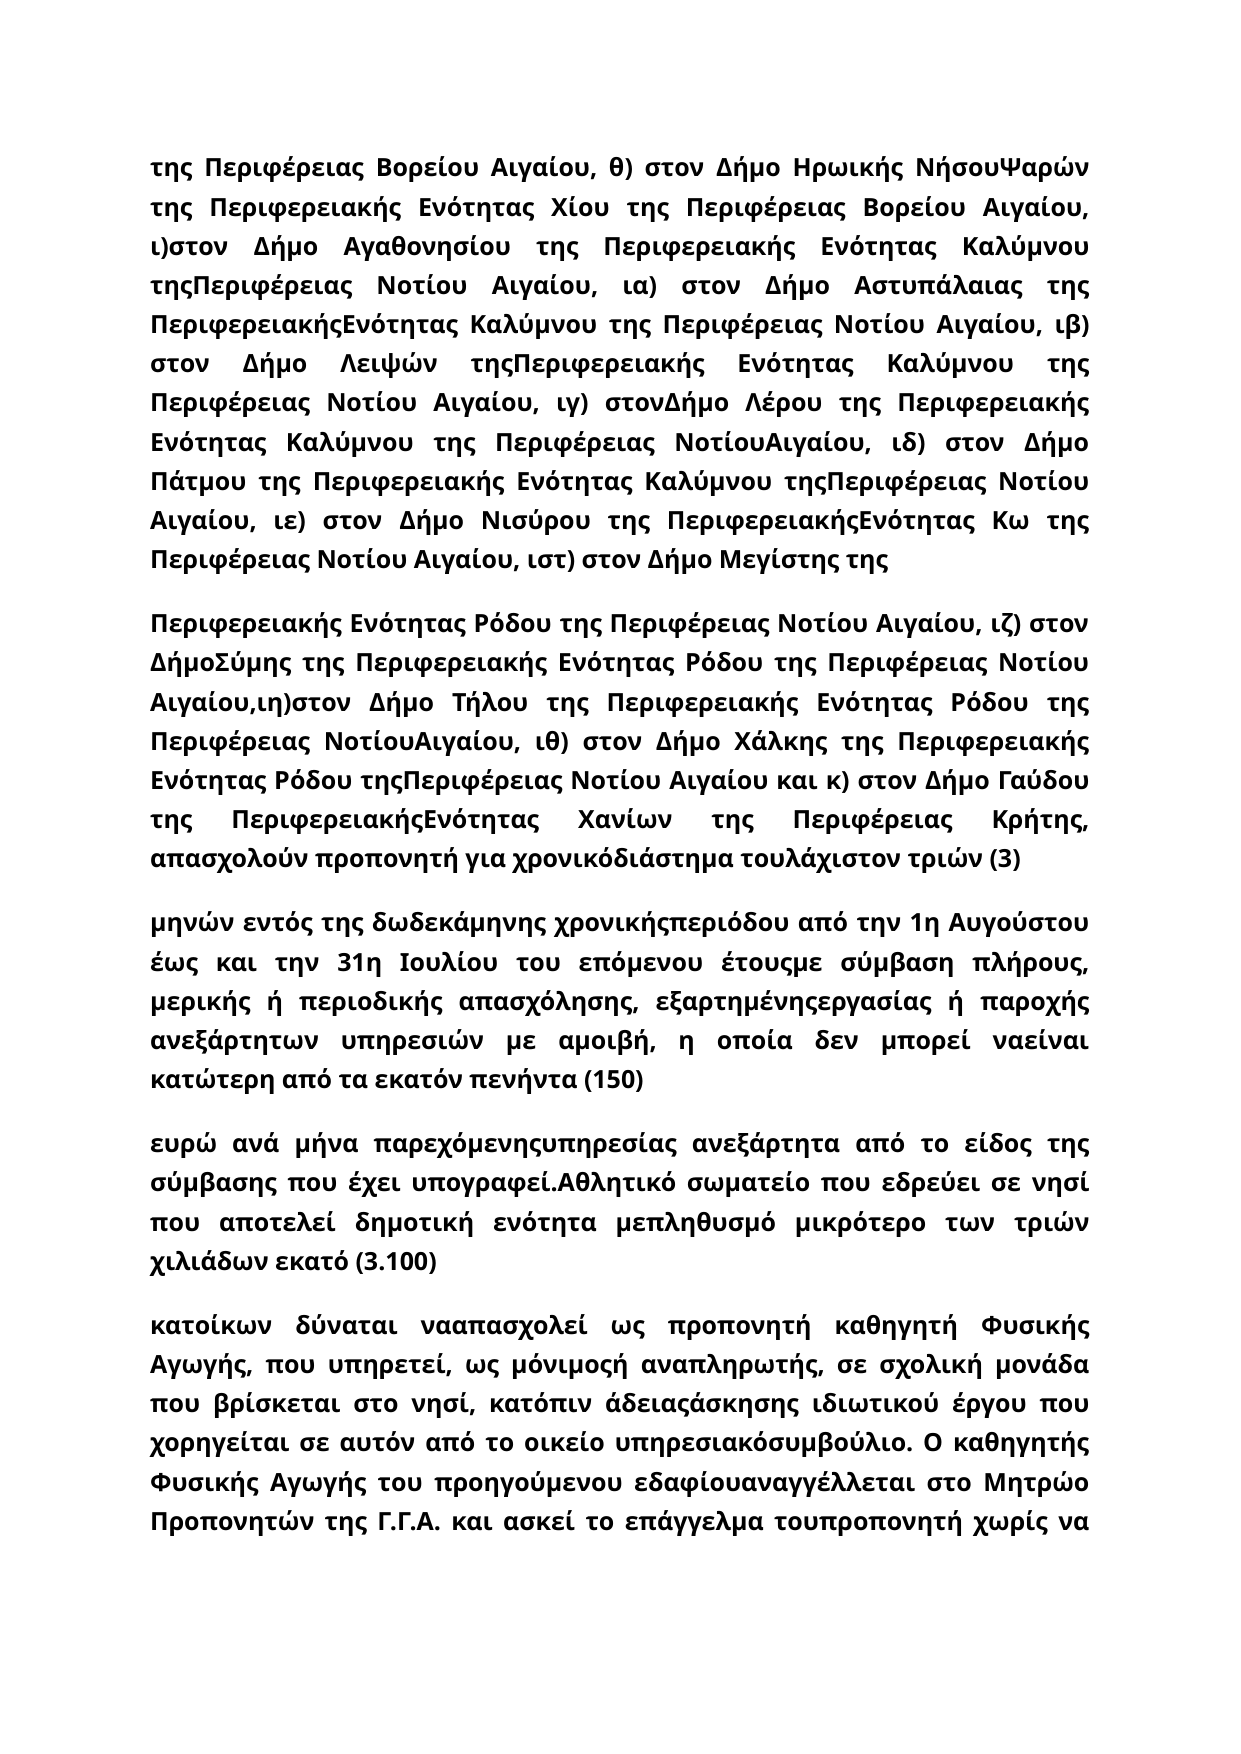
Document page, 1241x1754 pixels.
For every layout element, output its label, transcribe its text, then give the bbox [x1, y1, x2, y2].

text ευρώ ανά μήνα παρεχόμενηςυπηρεσίας ανεξάρτητα από το είδος της σύμβασης που έχει υπογραφεί.Αθλητικό σωματείο που εδρεύει σε νησί που αποτελεί δημοτική ενότητα μεπληθυσμό μικρότερο των τριών χιλιάδων εκατό (3.100) [150, 1126, 1090, 1277]
text μηνών εντός της δωδεκάμηνης χρονικήςπεριόδου από την 1η Αυγούστου έως και την 31η Ιουλίου του επόμενου έτουςμε σύμβαση πλήρους, μερικής ή περιοδικής απασχόλησης, εξαρτημένηςεργασίας ή παροχής ανεξάρτητων υπηρεσιών με αμοιβή, η οποία δεν μπορεί ναείναι κατώτερη από τα εκατόν πενήντα (150) [150, 905, 1090, 1096]
text Περιφερειακής Ενότητας Ρόδου της Περιφέρειας Νοτίου Αιγαίου, ιζ) στον ΔήμοΣύμης της Περιφερειακής Ενότητας Ρόδου της Περιφέρειας Νοτίου Αιγαίου,ιη)στον Δήμο Τήλου της Περιφερειακής Ενότητας Ρόδου της Περιφέρειας ΝοτίουΑιγαίου, ιθ) στον Δήμο Χάλκης της Περιφερειακής Ενότητας Ρόδου τηςΠεριφέρειας Νοτίου Αιγαίου και κ) στον Δήμο Γαύδου της ΠεριφερειακήςΕνότητας Χανίων της Περιφέρειας Κρήτης, απασχολούν προπονητή για χρονικόδιάστημα τουλάχιστον τριών (3) [150, 606, 1090, 875]
text της Περιφέρειας Βορείου Αιγαίου, θ) στον Δήμο Ηρωικής ΝήσουΨαρών της Περιφερειακής Ενότητας Χίου της Περιφέρειας Βορείου Αιγαίου, ι)στον Δήμο Αγαθονησίου της Περιφερειακής Ενότητας Καλύμνου τηςΠεριφέρειας Νοτίου Αιγαίου, ια) στον Δήμο Αστυπάλαιας της ΠεριφερειακήςΕνότητας Καλύμνου της Περιφέρειας Νοτίου Αιγαίου, ιβ) στον Δήμο Λειψών τηςΠεριφερειακής Ενότητας Καλύμνου της Περιφέρειας Νοτίου Αιγαίου, ιγ) στονΔήμο Λέρου της Περιφερειακής Ενότητας Καλύμνου της Περιφέρειας ΝοτίουΑιγαίου, ιδ) στον Δήμο Πάτμου της Περιφερειακής Ενότητας Καλύμνου τηςΠεριφέρειας Νοτίου Αιγαίου, ιε) στον Δήμο Νισύρου της ΠεριφερειακήςΕνότητας Κω της Περιφέρειας Νοτίου Αιγαίου, ιστ) στον Δήμο Μεγίστης της [150, 150, 1090, 576]
text κατοίκων δύναται νααπασχολεί ως προπονητή καθηγητή Φυσικής Αγωγής, που υπηρετεί, ως μόνιμοςή αναπληρωτής, σε σχολική μονάδα που βρίσκεται στο νησί, κατόπιν άδειαςάσκησης ιδιωτικού έργου που χορηγείται σε αυτόν από το οικείο υπηρεσιακόσυμβούλιο. Ο καθηγητής Φυσικής Αγωγής του προηγούμενου εδαφίουαναγγέλλεται στο Μητρώο Προπονητών της Γ.Γ.Α. και ασκεί το επάγγελμα τουπροπονητή χωρίς να [150, 1307, 1090, 1537]
